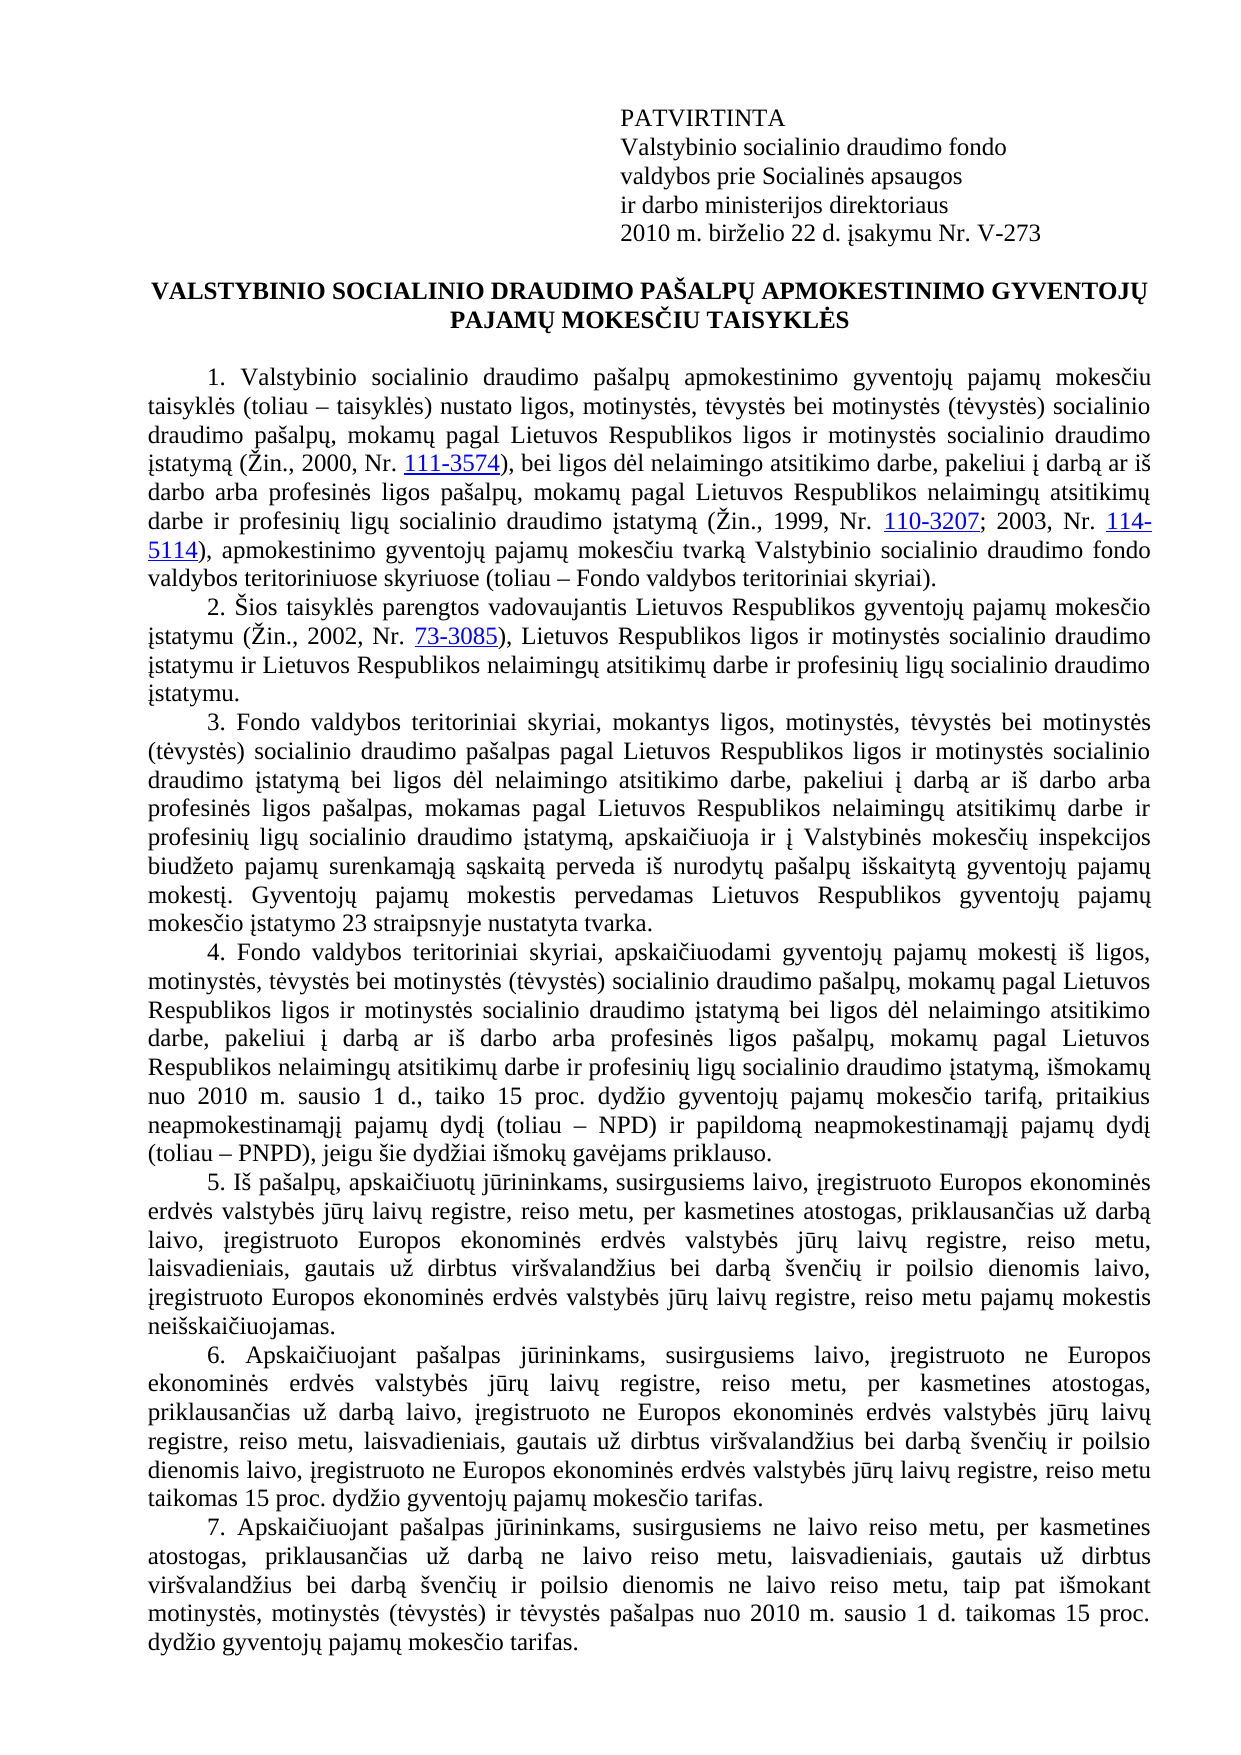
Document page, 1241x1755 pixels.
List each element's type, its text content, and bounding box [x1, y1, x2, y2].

text 5. Iš pašalpų, apskaičiuotų jūrininkams, susirgusiems laivo, įregistruoto Europos ekonominės erdvės valstybės jūrų laivų registre, reiso metu, per kasmetines atostogas, priklausančias už darbą laivo, įregistruoto Europos ekonominės erdvės valstybės jūrų laivų registre, reiso metu, laisvadieniais, gautais už dirbtus viršvalandžius bei darbą švenčių ir poilsio dienomis laivo, įregistruoto Europos ekonominės erdvės valstybės jūrų laivų registre, reiso metu pajamų mokestis neišskaičiuojamas. [148, 1167, 1152, 1340]
text 1. Valstybinio socialinio draudimo pašalpų apmokestinimo gyventojų pajamų mokesčiu taisyklės (toliau – taisyklės) nustato ligos, motinystės, tėvystės bei motinystės (tėvystės) socialinio draudimo pašalpų, mokamų pagal Lietuvos Respublikos ligos ir motinystės socialinio draudimo įstatymą (Žin., 2000, Nr. 111-3574), bei ligos dėl nelaimingo atsitikimo darbe, pakeliui į darbą ar iš darbo arba profesinės ligos pašalpų, mokamų pagal Lietuvos Respublikos nelaimingų atsitikimų darbe ir profesinių ligų socialinio draudimo įstatymą (Žin., 1999, Nr. 110-3207; 2003, Nr. 114-5114), apmokestinimo gyventojų pajamų mokesčiu tvarką Valstybinio socialinio draudimo fondo valdybos teritoriniuose skyriuose (toliau – Fondo valdybos teritoriniai skyriai). [148, 362, 1152, 592]
text 4. Fondo valdybos teritoriniai skyriai, apskaičiuodami gyventojų pajamų mokestį iš ligos, motinystės, tėvystės bei motinystės (tėvystės) socialinio draudimo pašalpų, mokamų pagal Lietuvos Respublikos ligos ir motinystės socialinio draudimo įstatymą bei ligos dėl nelaimingo atsitikimo darbe, pakeliui į darbą ar iš darbo arba profesinės ligos pašalpų, mokamų pagal Lietuvos Respublikos nelaimingų atsitikimų darbe ir profesinių ligų socialinio draudimo įstatymą, išmokamų nuo 2010 m. sausio 1 d., taiko 15 proc. dydžio gyventojų pajamų mokesčio tarifą, pritaikius neapmokestinamąjį pajamų dydį (toliau – NPD) ir papildomą neapmokestinamąjį pajamų dydį (toliau – PNPD), jeigu šie dydžiai išmokų gavėjams priklauso. [148, 937, 1152, 1167]
text VALSTYBINIO SOCIALINIO DRAUDIMO PAŠALPŲ APMOKESTINIMO GYVENTOJŲ PAJAMŲ MOKESČIU TAISYKLĖS [148, 276, 1152, 333]
text valdybos prie Socialinės apsaugos [620, 161, 1152, 190]
text PATVIRTINTA [620, 103, 1152, 132]
text 2. Šios taisyklės parengtos vadovaujantis Lietuvos Respublikos gyventojų pajamų mokesčio įstatymu (Žin., 2002, Nr. 73-3085), Lietuvos Respublikos ligos ir motinystės socialinio draudimo įstatymu ir Lietuvos Respublikos nelaimingų atsitikimų darbe ir profesinių ligų socialinio draudimo įstatymu. [148, 592, 1152, 707]
text 2010 m. birželio 22 d. įsakymu Nr. V-273 [620, 218, 1152, 247]
text 3. Fondo valdybos teritoriniai skyriai, mokantys ligos, motinystės, tėvystės bei motinystės (tėvystės) socialinio draudimo pašalpas pagal Lietuvos Respublikos ligos ir motinystės socialinio draudimo įstatymą bei ligos dėl nelaimingo atsitikimo darbe, pakeliui į darbą ar iš darbo arba profesinės ligos pašalpas, mokamas pagal Lietuvos Respublikos nelaimingų atsitikimų darbe ir profesinių ligų socialinio draudimo įstatymą, apskaičiuoja ir į Valstybinės mokesčių inspekcijos biudžeto pajamų surenkamąją sąskaitą perveda iš nurodytų pašalpų išskaitytą gyventojų pajamų mokestį. Gyventojų pajamų mokestis pervedamas Lietuvos Respublikos gyventojų pajamų mokesčio įstatymo 23 straipsnyje nustatyta tvarka. [148, 707, 1152, 937]
text Valstybinio socialinio draudimo fondo [620, 132, 1152, 161]
text 7. Apskaičiuojant pašalpas jūrininkams, susirgusiems ne laivo reiso metu, per kasmetines atostogas, priklausančias už darbą ne laivo reiso metu, laisvadieniais, gautais už dirbtus viršvalandžius bei darbą švenčių ir poilsio dienomis ne laivo reiso metu, taip pat išmokant motinystės, motinystės (tėvystės) ir tėvystės pašalpas nuo 2010 m. sausio 1 d. taikomas 15 proc. dydžio gyventojų pajamų mokesčio tarifas. [148, 1512, 1152, 1656]
text ir darbo ministerijos direktoriaus [620, 190, 1152, 218]
text 6. Apskaičiuojant pašalpas jūrininkams, susirgusiems laivo, įregistruoto ne Europos ekonominės erdvės valstybės jūrų laivų registre, reiso metu, per kasmetines atostogas, priklausančias už darbą laivo, įregistruoto ne Europos ekonominės erdvės valstybės jūrų laivų registre, reiso metu, laisvadieniais, gautais už dirbtus viršvalandžius bei darbą švenčių ir poilsio dienomis laivo, įregistruoto ne Europos ekonominės erdvės valstybės jūrų laivų registre, reiso metu taikomas 15 proc. dydžio gyventojų pajamų mokesčio tarifas. [148, 1340, 1152, 1512]
